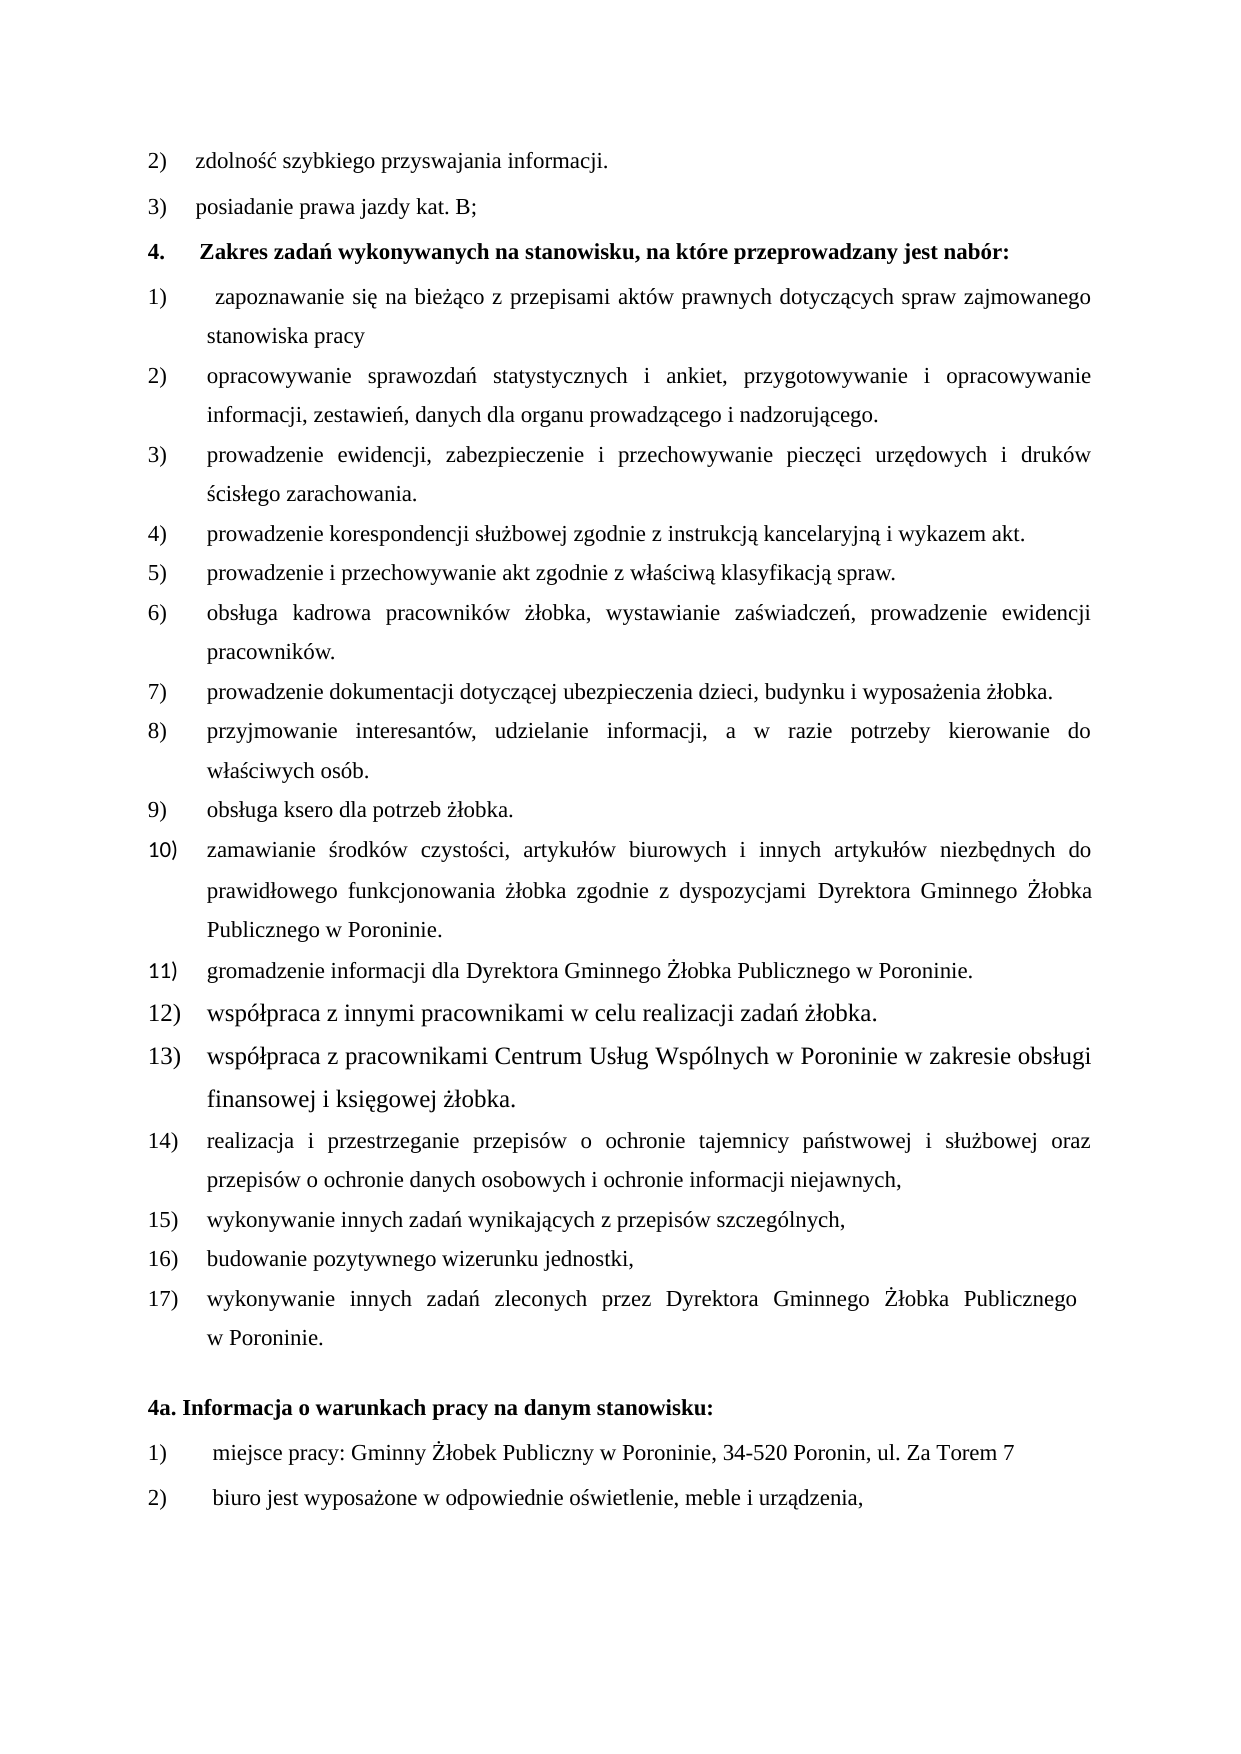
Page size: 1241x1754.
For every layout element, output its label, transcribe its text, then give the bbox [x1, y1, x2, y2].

list prowadzenie korespondencji służbowej zgodnie z instrukcją kancelaryjną i wykazem akt. [148, 520, 1093, 546]
list budowanie pozytywnego wizerunku jednostki, [148, 1246, 1093, 1272]
text 2) biuro jest wyposażone w odpowiednie oświetlenie, meble i urządzenia, [148, 1484, 1093, 1511]
text 1) miejsce pracy: Gminny Żłobek Publiczny w Poroninie, 34-520 Poronin, ul. Za Torem 7 [148, 1439, 1093, 1466]
list prowadzenie i przechowywanie akt zgodnie z właściwą klasyfikacją spraw. [148, 559, 1093, 586]
list gromadzenie informacji dla Dyrektora Gminnego Żłobka Publicznego w Poroninie. [148, 956, 1093, 984]
list realizacja i przestrzeganie przepisów o ochronie tajemnicy państwowej i służbowej oraz przepisów o ochronie danych osobowych i ochronie informacji niejawnych, [148, 1127, 1093, 1193]
text 4a. Informacja o warunkach pracy na danym stanowisku: [148, 1394, 1093, 1421]
text 2) zdolność szybkiego przyswajania informacji. [148, 148, 1093, 174]
list przyjmowanie interesantów, udzielanie informacji, a w razie potrzeby kierowanie do właściwych osób. [148, 717, 1093, 783]
list wykonywanie innych zadań wynikających z przepisów szczególnych, [148, 1206, 1093, 1232]
list opracowywanie sprawozdań statystycznych i ankiet, przygotowywanie i opracowywanie informacji, zestawień, danych dla organu prowadzącego i nadzorującego. [148, 362, 1093, 428]
list obsługa kadrowa pracowników żłobka, wystawianie zaświadczeń, prowadzenie ewidencji pracowników. [148, 599, 1093, 664]
text 3) posiadanie prawa jazdy kat. B; [148, 193, 1093, 219]
list współpraca z pracownikami Centrum Usług Wspólnych w Poroninie w zakresie obsługi finansowej i księgowej żłobka. [148, 1041, 1093, 1113]
list wykonywanie innych zadań zleconych przez Dyrektora Gminnego Żłobka Publicznego w Poroninie. [148, 1285, 1093, 1351]
list współpraca z innymi pracownikami w celu realizacji zadań żłobka. [148, 998, 1093, 1026]
list prowadzenie ewidencji, zabezpieczenie i przechowywanie pieczęci urzędowych i druków ścisłego zarachowania. [148, 441, 1093, 507]
text 1) zapoznawanie się na bieżąco z przepisami aktów prawnych dotyczących spraw zajmowanego stanowiska pracy [148, 283, 1093, 349]
list prowadzenie dokumentacji dotyczącej ubezpieczenia dzieci, budynku i wyposażenia żłobka. [148, 678, 1093, 704]
list zamawianie środków czystości, artykułów biurowych i innych artykułów niezbędnych do prawidłowego funkcjonowania żłobka zgodnie z dyspozycjami Dyrektora Gminnego Żłobka Publicznego w Poroninie. [148, 836, 1093, 943]
list obsługa ksero dla potrzeb żłobka. [148, 796, 1093, 822]
text 4. Zakres zadań wykonywanych na stanowisku, na które przeprowadzany jest nabór: [148, 238, 1093, 264]
